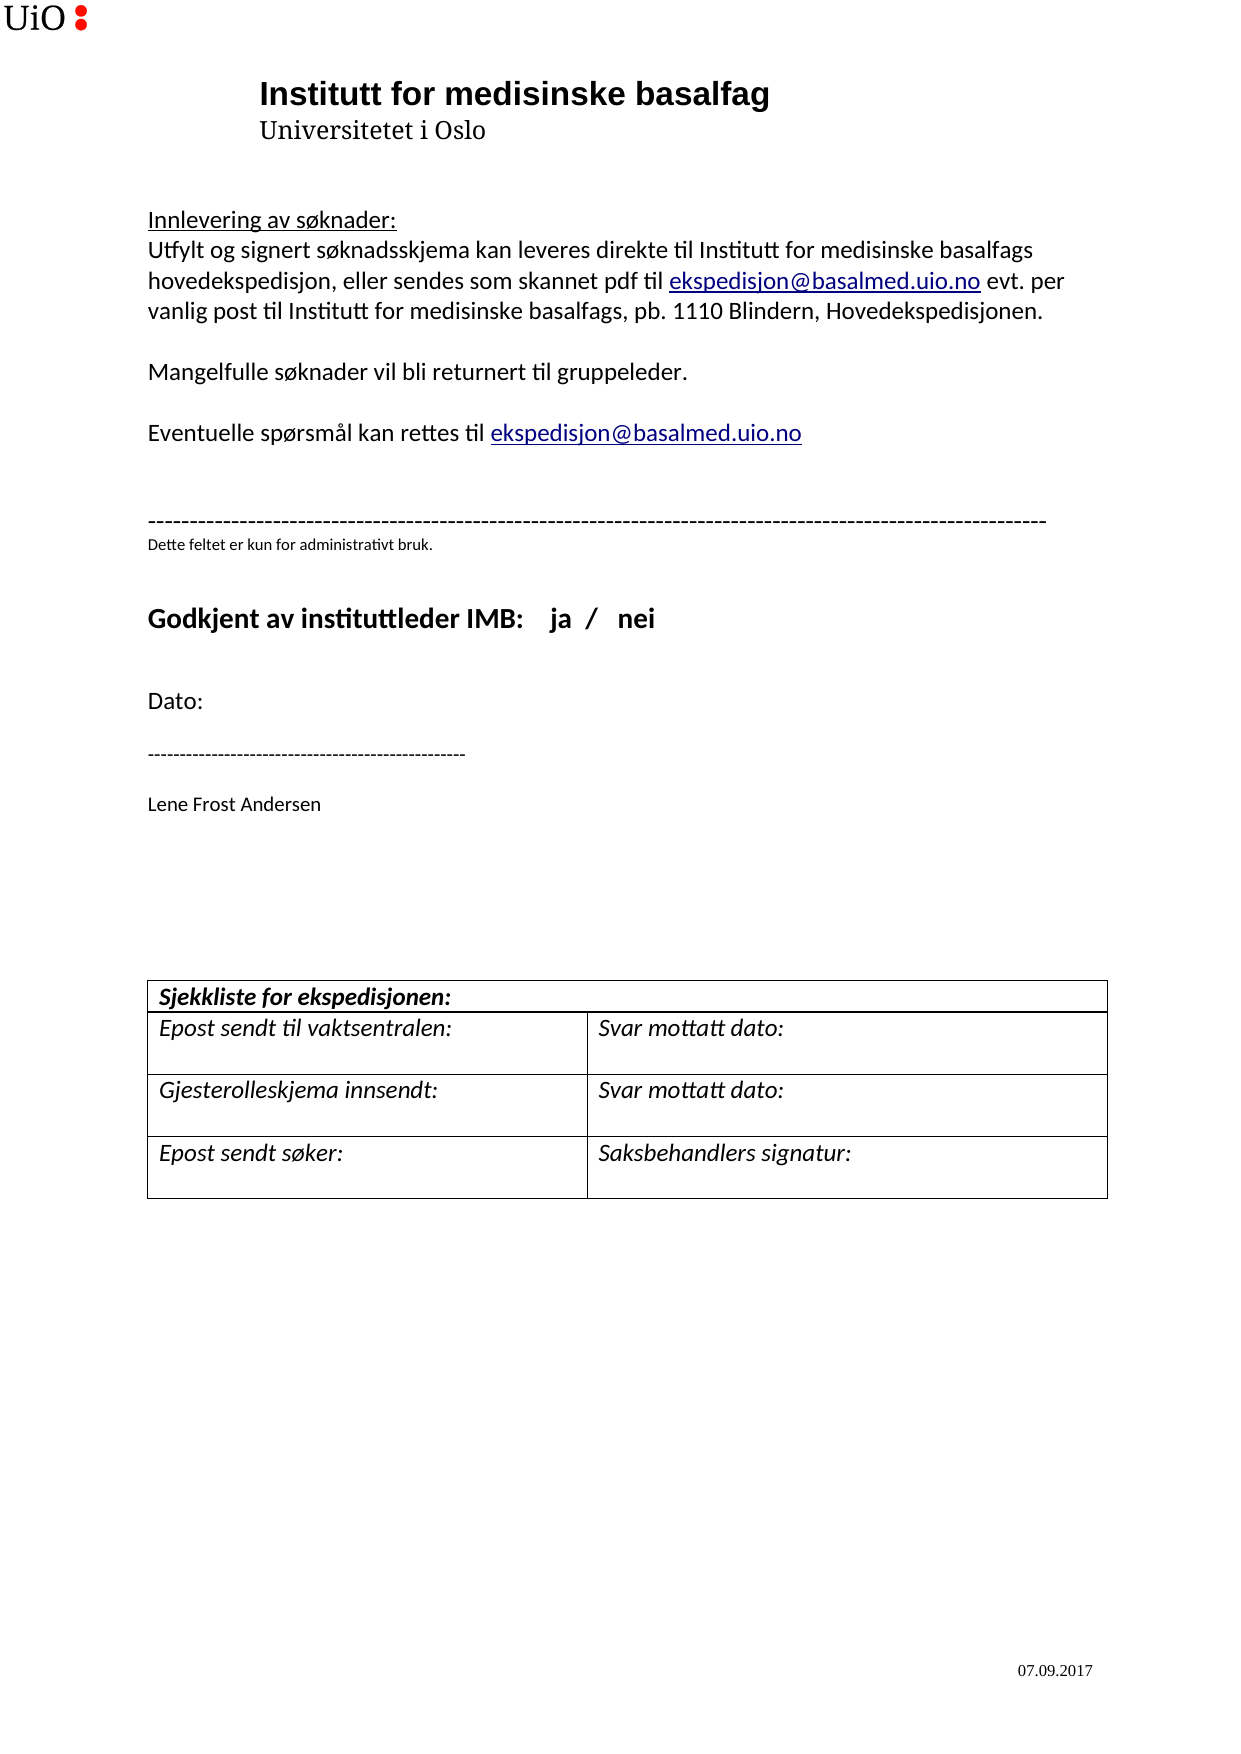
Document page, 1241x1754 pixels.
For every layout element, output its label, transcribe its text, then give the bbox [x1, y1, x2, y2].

text Godkjent av instituttleder IMB: ja / nei [148, 600, 1093, 636]
text Mangelfulle søknader vil bli returnert til gruppeleder. [148, 356, 1093, 387]
table_cell Epost sendt søker: [148, 1137, 587, 1198]
table_cell Gjesterolleskjema innsendt: [148, 1075, 587, 1136]
text Innlevering av søknader: [148, 204, 1093, 234]
text Dette feltet er kun for administrativt bruk. [148, 534, 1093, 554]
table_cell Saksbehandlers signatur: [588, 1137, 1107, 1198]
table_cell Svar mottatt dato: [588, 1075, 1107, 1136]
text -------------------------------------------------- [148, 741, 1093, 766]
table_cell Svar mottatt dato: [588, 1013, 1107, 1073]
text ------------------------------------------------------------------------------------------------------------ [148, 506, 1093, 534]
table_cell Epost sendt til vaktsentralen: [148, 1013, 587, 1073]
text Dato: [148, 686, 1093, 716]
text Eventuelle spørsmål kan rettes til ekspedisjon@basalmed.uio.no [148, 417, 1093, 448]
text Utfylt og signert søknadsskjema kan leveres direkte til Institutt for medisinske basalfags hovedekspedisjon, eller sendes som skannet pdf til ekspedisjon@basalmed.uio.no evt. per vanlig post til Institutt for medisinske basalfags, pb. 1110 Blindern, Hovedekspedisjonen. [148, 234, 1093, 326]
text Lene Frost Andersen [148, 791, 1093, 817]
table_header Sjekkliste for ekspedisjonen: [148, 981, 1107, 1011]
